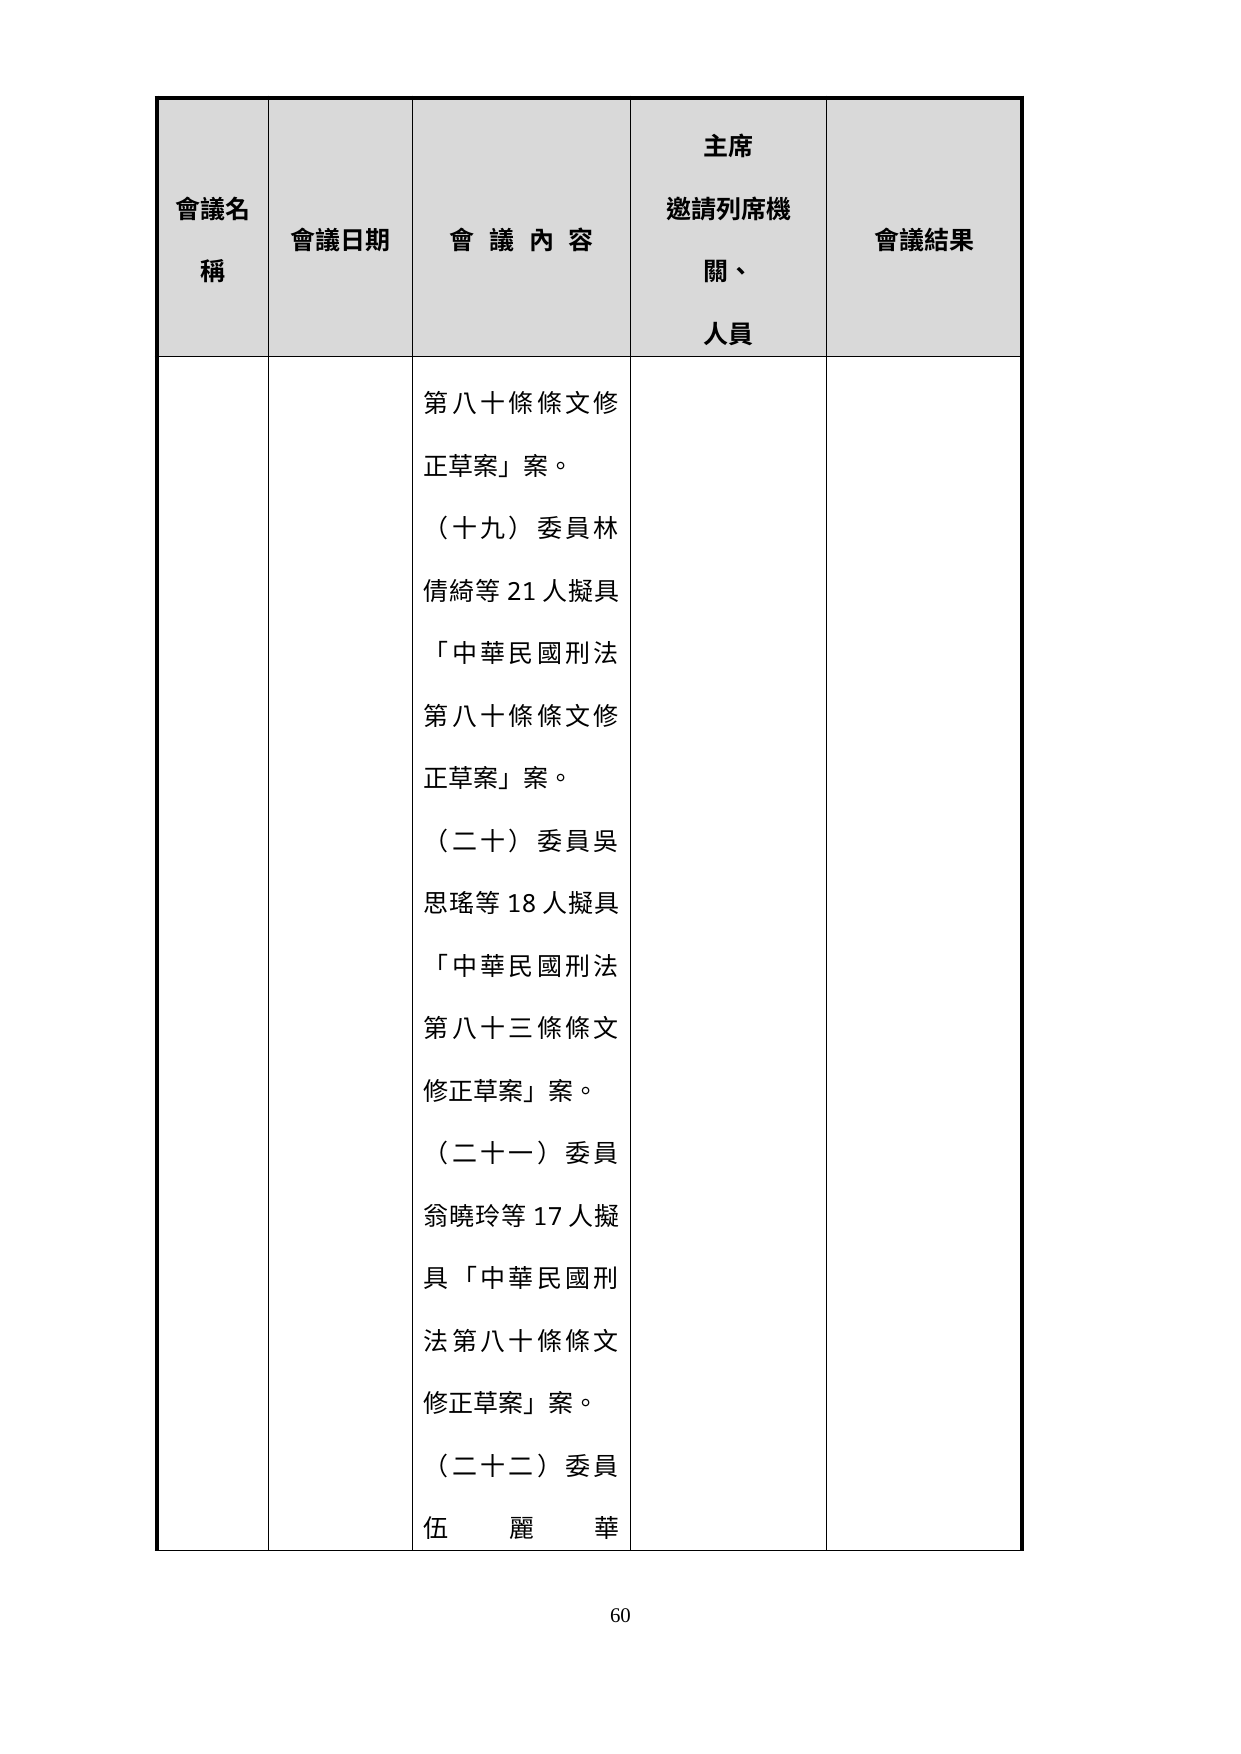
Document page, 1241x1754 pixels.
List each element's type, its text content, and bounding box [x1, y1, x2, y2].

table_header 會議日期 [269, 100, 412, 356]
table_cell [159, 357, 268, 1550]
table_header 會議內容 [413, 100, 630, 356]
table_header 主席 邀請列席機關、 人員 [631, 100, 826, 356]
table_header 會議名稱 [159, 100, 268, 356]
table_cell 第八十條條文修正草案」案。 （十九）委員林倩綺等21人擬具「中華民國刑法第八十條條文修正草案」案。 （二十）委員吳思瑤等18人擬具「中華民國刑法第八十三條條文修正草案」案。 （二十一）委員翁曉玲等17人擬具「中華民國刑法第八十條條文修正草案」案。 （二十二）委員伍麗華 [413, 357, 630, 1550]
table_header 會議結果 [827, 100, 1020, 356]
table_cell [269, 357, 412, 1550]
table_cell [631, 357, 826, 1550]
table_cell [827, 357, 1020, 1550]
